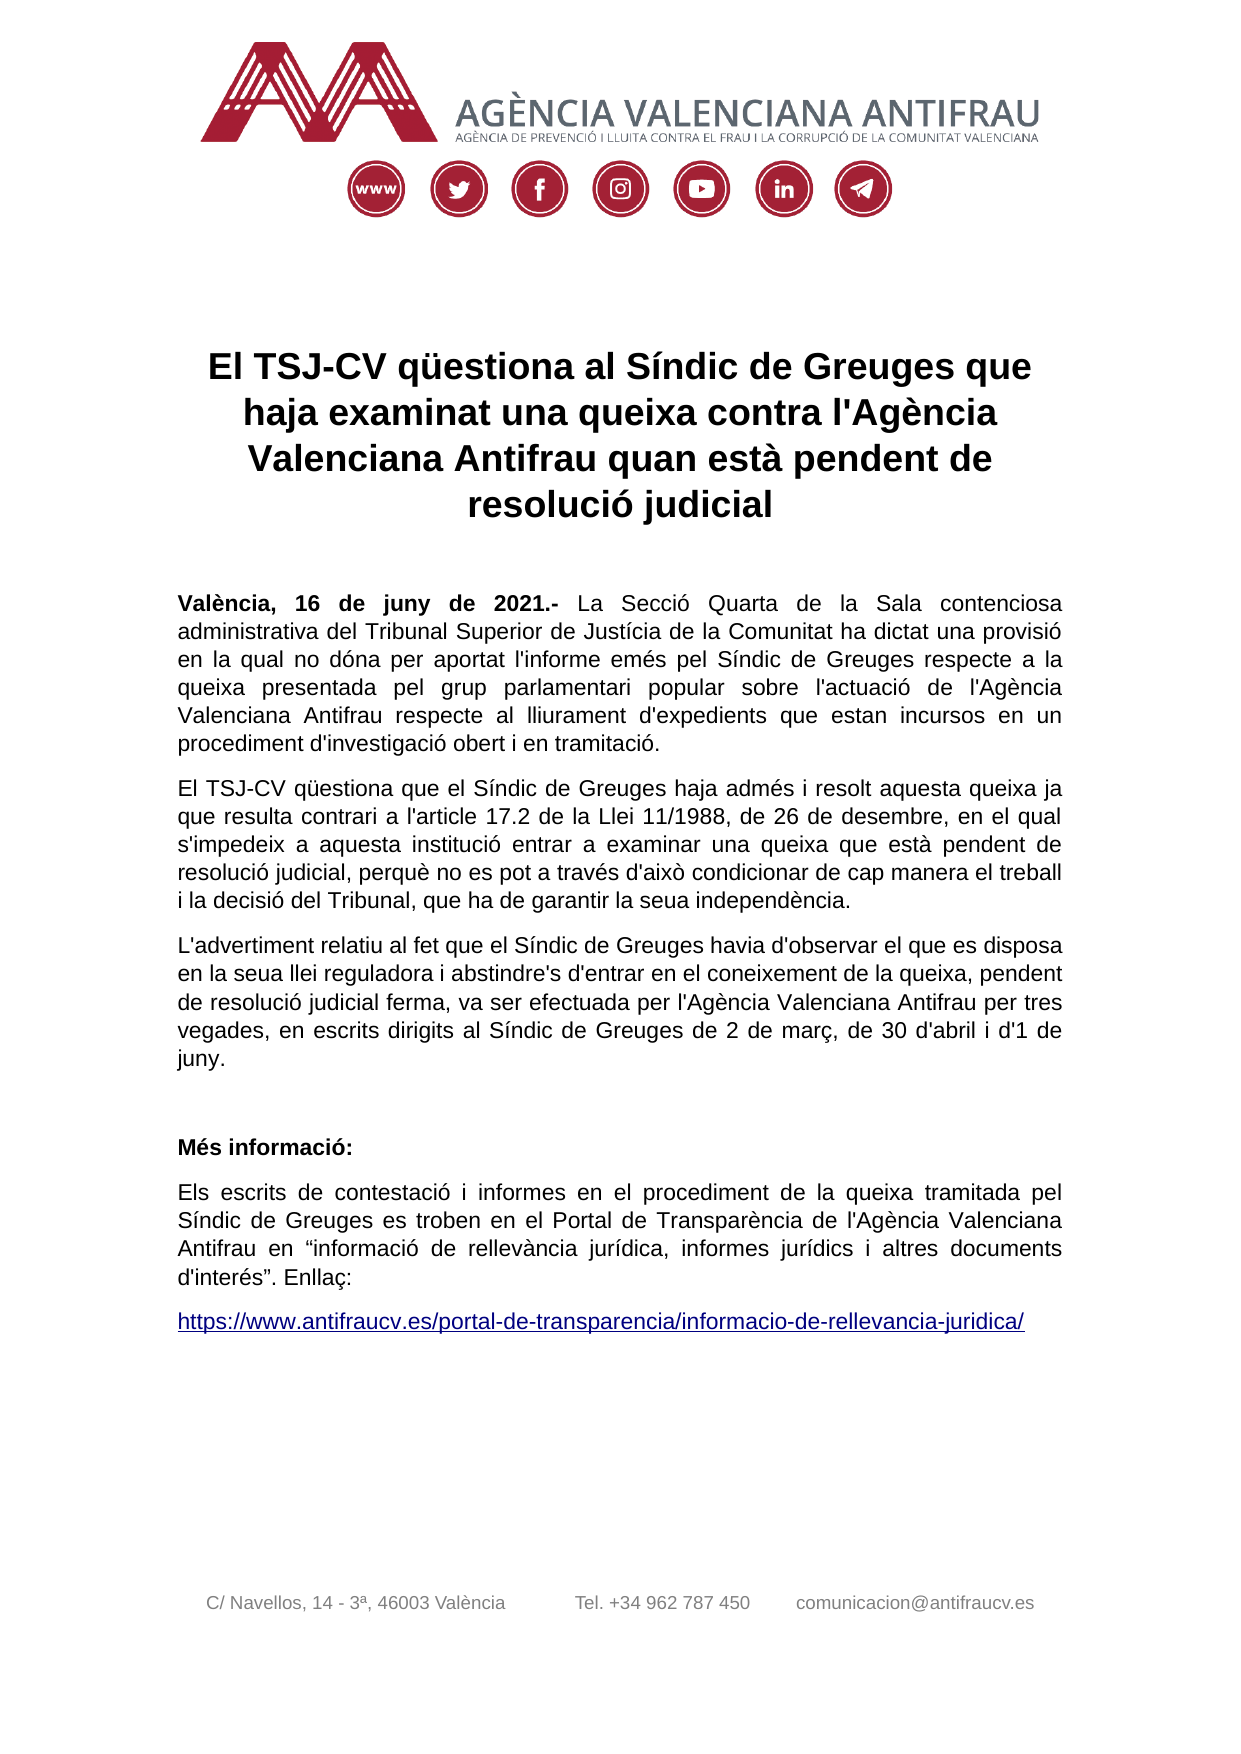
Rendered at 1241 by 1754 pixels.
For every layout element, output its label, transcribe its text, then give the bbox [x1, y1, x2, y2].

text https://www.antifraucv.es/portal-de-transparencia/informacio-de-rellevancia-juridica/ [177, 1308, 1063, 1334]
text Nota de Premsa [1039, 74, 1063, 141]
text Més informació: [177, 1134, 1063, 1161]
text L'advertiment relatiu al fet que el Síndic de Greuges havia d'observar el que es disposa en la seua llei reguladora i abstindre's d'entrar en el coneixement de la queixa, pendent de resolució judicial ferma, va ser efectuada per l'Agència Valenciana Antifrau per tres vegades, en escrits dirigits al Síndic de Greuges de 2 de març, de 30 d'abril i d'1 de juny. [177, 932, 1063, 1071]
text Nota de Premsa [177, 74, 200, 141]
text El TSJ-CV qüestiona al Síndic de Greuges que haja examinat una queixa contra l'Agència Valenciana Antifrau quan està pendent de resolució judicial [177, 344, 1063, 525]
text El TSJ-CV qüestiona que el Síndic de Greuges haja admés i resolt aquesta queixa ja que resulta contrari a l'article 17.2 de la Llei 11/1988, de 26 de desembre, en el qual s'impedeix a aquesta institució entrar a examinar una queixa que està pendent de resolució judicial, perquè no es pot a través d'això condicionar de cap manera el treball i la decisió del Tribunal, que ha de garantir la seua independència. [177, 775, 1063, 914]
text Els escrits de contestació i informes en el procediment de la queixa tramitada pel Síndic de Greuges es troben en el Portal de Transparència de l'Agència Valenciana Antifrau en “informació de rellevància jurídica, informes jurídics i altres documents d'interés”. Enllaç: [177, 1179, 1063, 1290]
text València, 16 de juny de 2021.- La Secció Quarta de la Sala contenciosa administrativa del Tribunal Superior de Justícia de la Comunitat ha dictat una provisió en la qual no dóna per aportat l'informe emés pel Síndic de Greuges respecte a la queixa presentada pel grup parlamentari popular sobre l'actuació de l'Agència Valenciana Antifrau respecte al lliurament d'expedients que estan incursos en un procediment d'investigació obert i en tramitació. [177, 589, 1063, 756]
